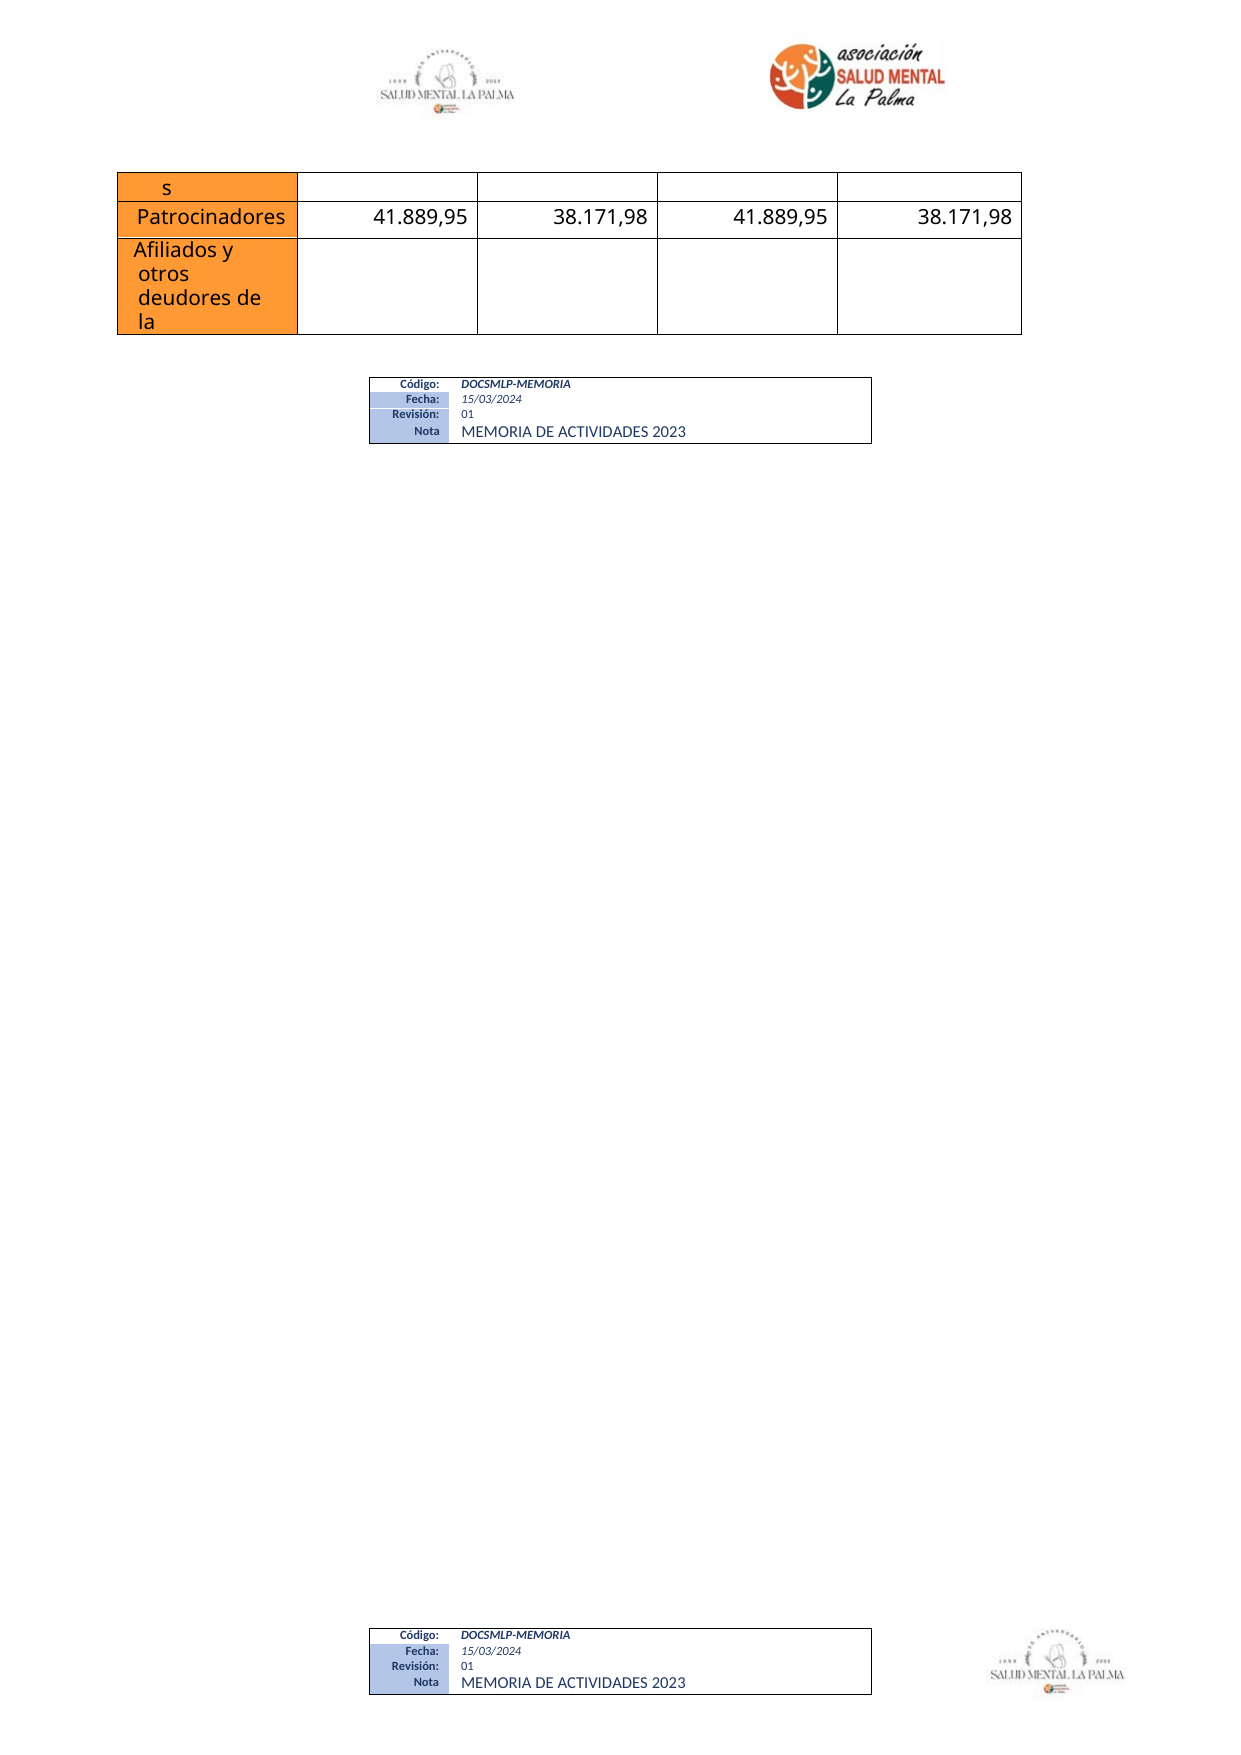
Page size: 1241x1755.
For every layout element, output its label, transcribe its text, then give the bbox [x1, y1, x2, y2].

table_cell [658, 239, 837, 334]
table_cell [298, 239, 477, 334]
table_cell 41.889,95 [658, 202, 837, 237]
table_cell 41.889,95 [298, 202, 477, 237]
table_cell [478, 239, 657, 334]
table_cell 01 [450, 409, 871, 424]
table_cell [658, 173, 837, 201]
table_cell Revisión: [370, 409, 449, 424]
table_cell s [118, 173, 297, 201]
table_cell 38.171,98 [838, 202, 1021, 237]
table_cell MEMORIA DE ACTIVIDADES 2023 [450, 424, 871, 443]
table_cell Nota [370, 424, 449, 443]
table_cell Patrocinadores [118, 202, 297, 237]
table_cell [298, 173, 477, 201]
table_cell [838, 173, 1021, 201]
table_cell 15/03/2024 [450, 392, 871, 408]
table_cell [838, 239, 1021, 334]
table_cell [478, 173, 657, 201]
table_cell 38.171,98 [478, 202, 657, 237]
table_header Código: [370, 378, 449, 392]
table_header DOCSMLP-MEMORIA [450, 378, 871, 392]
table_cell Afiliados y otros deudores de la [118, 239, 297, 334]
table_cell Fecha: [370, 392, 449, 408]
